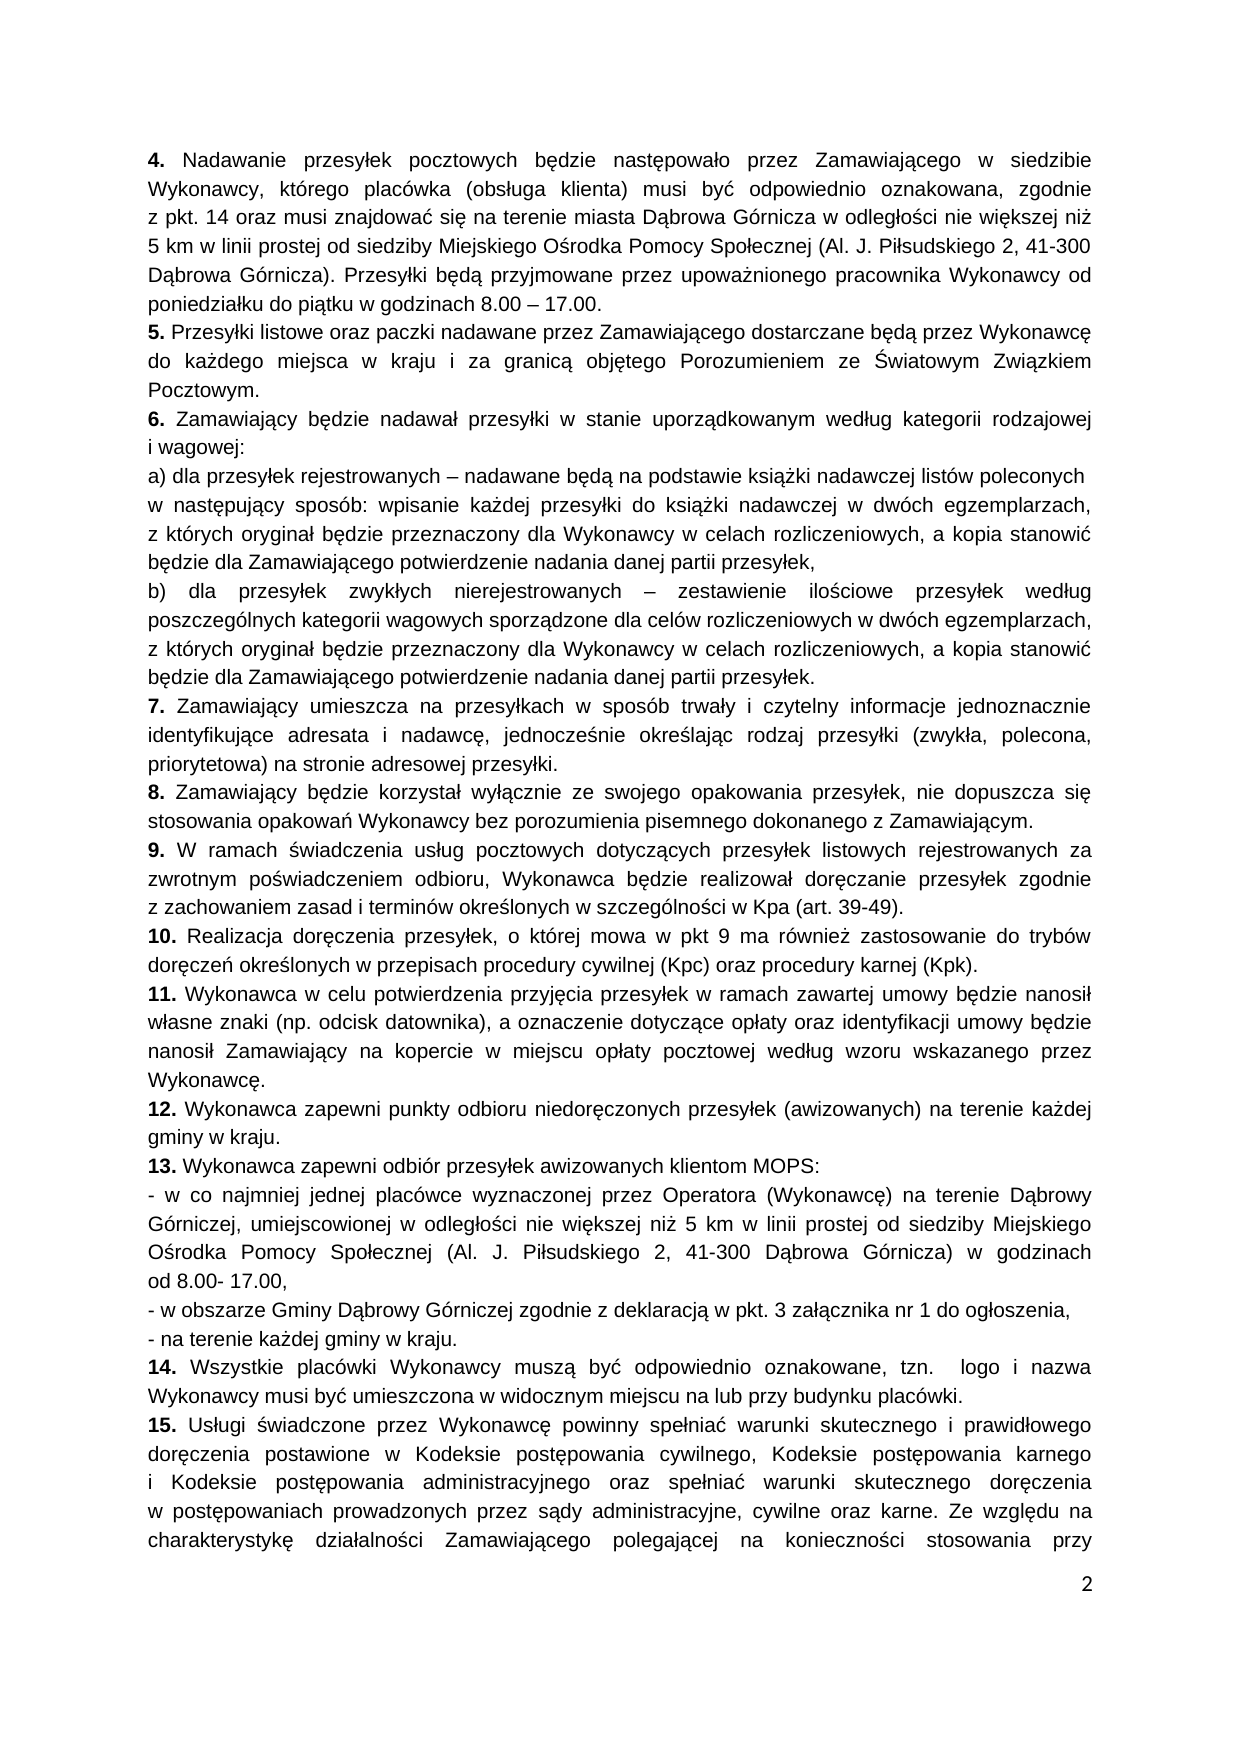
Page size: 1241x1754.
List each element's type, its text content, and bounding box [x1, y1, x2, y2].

text 12. Wykonawca zapewni punkty odbioru niedoręczonych przesyłek (awizowanych) na terenie każdej gminy w kraju. [148, 1096, 1093, 1149]
text 6. Zamawiający będzie nadawał przesyłki w stanie uporządkowanym według kategorii rodzajowej i wagowej: [148, 406, 1093, 459]
text - w obszarze Gminy Dąbrowy Górniczej zgodnie z deklaracją w pkt. 3 załącznika nr 1 do ogłoszenia, [148, 1298, 1093, 1322]
text 5. Przesyłki listowe oraz paczki nadawane przez Zamawiającego dostarczane będą przez Wykonawcę do każdego miejsca w kraju i za granicą objętego Porozumieniem ze Światowym Związkiem Pocztowym. [148, 320, 1093, 402]
text 4. Nadawanie przesyłek pocztowych będzie następowało przez Zamawiającego w siedzibie Wykonawcy, którego placówka (obsługa klienta) musi być odpowiednio oznakowana, zgodnie z pkt. 14 oraz musi znajdować się na terenie miasta Dąbrowa Górnicza w odległości nie większej niż 5 km w linii prostej od siedziby Miejskiego Ośrodka Pomocy Społecznej (Al. J. Piłsudskiego 2, 41-300 Dąbrowa Górnicza). Przesyłki będą przyjmowane przez upoważnionego pracownika Wykonawcy od poniedziałku do piątku w godzinach 8.00 – 17.00. [148, 148, 1093, 315]
text 7. Zamawiający umieszcza na przesyłkach w sposób trwały i czytelny informacje jednoznacznie identyfikujące adresata i nadawcę, jednocześnie określając rodzaj przesyłki (zwykła, polecona, priorytetowa) na stronie adresowej przesyłki. [148, 694, 1093, 775]
text 10. Realizacja doręczenia przesyłek, o której mowa w pkt 9 ma również zastosowanie do trybów doręczeń określonych w przepisach procedury cywilnej (Kpc) oraz procedury karnej (Kpk). [148, 924, 1093, 977]
text - w co najmniej jednej placówce wyznaczonej przez Operatora (Wykonawcę) na terenie Dąbrowy Górniczej, umiejscowionej w odległości nie większej niż 5 km w linii prostej od siedziby Miejskiego Ośrodka Pomocy Społecznej (Al. J. Piłsudskiego 2, 41-300 Dąbrowa Górnicza) w godzinach od 8.00- 17.00, [148, 1183, 1093, 1293]
text - na terenie każdej gminy w kraju. [148, 1326, 1093, 1350]
text 13. Wykonawca zapewni odbiór przesyłek awizowanych klientom MOPS: [148, 1154, 1093, 1178]
text b) dla przesyłek zwykłych nierejestrowanych – zestawienie ilościowe przesyłek według poszczególnych kategorii wagowych sporządzone dla celów rozliczeniowych w dwóch egzemplarzach, z których oryginał będzie przeznaczony dla Wykonawcy w celach rozliczeniowych, a kopia stanowić będzie dla Zamawiającego potwierdzenie nadania danej partii przesyłek. [148, 579, 1093, 689]
text a) dla przesyłek rejestrowanych – nadawane będą na podstawie książki nadawczej listów poleconych w następujący sposób: wpisanie każdej przesyłki do książki nadawczej w dwóch egzemplarzach, z których oryginał będzie przeznaczony dla Wykonawcy w celach rozliczeniowych, a kopia stanowić będzie dla Zamawiającego potwierdzenie nadania danej partii przesyłek, [148, 464, 1093, 574]
text 9. W ramach świadczenia usług pocztowych dotyczących przesyłek listowych rejestrowanych za zwrotnym poświadczeniem odbioru, Wykonawca będzie realizował doręczanie przesyłek zgodnie z zachowaniem zasad i terminów określonych w szczególności w Kpa (art. 39-49). [148, 838, 1093, 919]
text 11. Wykonawca w celu potwierdzenia przyjęcia przesyłek w ramach zawartej umowy będzie nanosił własne znaki (np. odcisk datownika), a oznaczenie dotyczące opłaty oraz identyfikacji umowy będzie nanosił Zamawiający na kopercie w miejscu opłaty pocztowej według wzoru wskazanego przez Wykonawcę. [148, 981, 1093, 1092]
text 14. Wszystkie placówki Wykonawcy muszą być odpowiednio oznakowane, tzn. logo i nazwa Wykonawcy musi być umieszczona w widocznym miejscu na lub przy budynku placówki. [148, 1355, 1093, 1408]
text 8. Zamawiający będzie korzystał wyłącznie ze swojego opakowania przesyłek, nie dopuszcza się stosowania opakowań Wykonawcy bez porozumienia pisemnego dokonanego z Zamawiającym. [148, 780, 1093, 833]
text 15. Usługi świadczone przez Wykonawcę powinny spełniać warunki skutecznego i prawidłowego doręczenia postawione w Kodeksie postępowania cywilnego, Kodeksie postępowania karnego i Kodeksie postępowania administracyjnego oraz spełniać warunki skutecznego doręczenia w postępowaniach prowadzonych przez sądy administracyjne, cywilne oraz karne. Ze względu na charakterystykę działalności Zamawiającego polegającej na konieczności stosowania przy [148, 1413, 1093, 1552]
